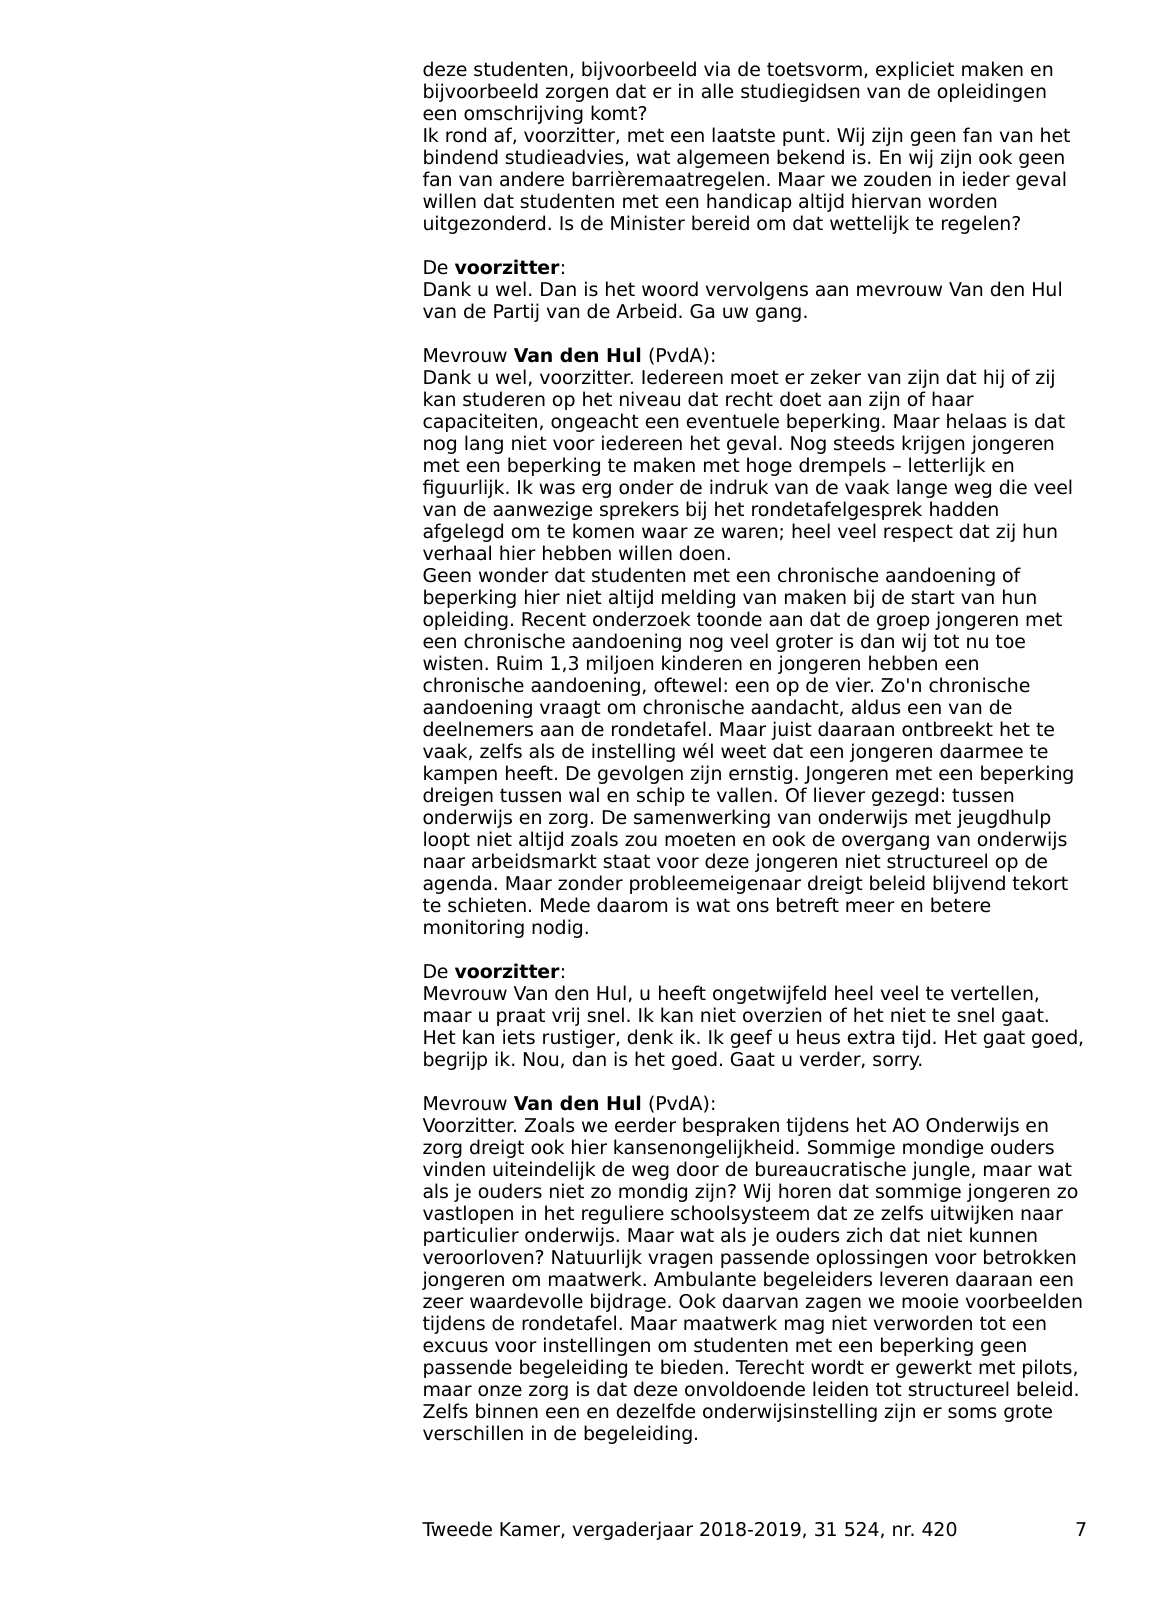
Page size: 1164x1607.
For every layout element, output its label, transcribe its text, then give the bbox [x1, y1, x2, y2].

text De voorzitter: [422, 961, 1087, 983]
text Voorzitter. Zoals we eerder bespraken tijdens het AO Onderwijs en zorg dreigt ook hier kansenongelijkheid. Sommige mondige ouders vinden uiteindelijk de weg door de bureaucratische jungle, maar wat als je ouders niet zo mondig zijn? Wij horen dat sommige jongeren zo vastlopen in het reguliere schoolsysteem dat ze zelfs uitwijken naar particulier onderwijs. Maar wat als je ouders zich dat niet kunnen veroorloven? Natuurlijk vragen passende oplossingen voor betrokken jongeren om maatwerk. Ambulante begeleiders leveren daaraan een zeer waardevolle bijdrage. Ook daarvan zagen we mooie voorbeelden tijdens de rondetafel. Maar maatwerk mag niet verworden tot een excuus voor instellingen om studenten met een beperking geen passende begeleiding te bieden. Terecht wordt er gewerkt met pilots, maar onze zorg is dat deze onvoldoende leiden tot structureel beleid. Zelfs binnen een en dezelfde onderwijsinstelling zijn er soms grote verschillen in de begeleiding. [422, 1115, 1087, 1444]
text Mevrouw Van den Hul, u heeft ongetwijfeld heel veel te vertellen, maar u praat vrij snel. Ik kan niet overzien of het niet te snel gaat. Het kan iets rustiger, denk ik. Ik geef u heus extra tijd. Het gaat goed, begrijp ik. Nou, dan is het goed. Gaat u verder, sorry. [422, 983, 1087, 1071]
text De voorzitter: [422, 257, 1087, 279]
text Dank u wel, voorzitter. Iedereen moet er zeker van zijn dat hij of zij kan studeren op het niveau dat recht doet aan zijn of haar capaciteiten, ongeacht een eventuele beperking. Maar helaas is dat nog lang niet voor iedereen het geval. Nog steeds krijgen jongeren met een beperking te maken met hoge drempels – letterlijk en figuurlijk. Ik was erg onder de indruk van de vaak lange weg die veel van de aanwezige sprekers bij het rondetafelgesprek hadden afgelegd om te komen waar ze waren; heel veel respect dat zij hun verhaal hier hebben willen doen. [422, 367, 1087, 565]
text deze studenten, bijvoorbeeld via de toetsvorm, expliciet maken en bijvoorbeeld zorgen dat er in alle studiegidsen van de opleidingen een omschrijving komt? [422, 59, 1087, 125]
text Geen wonder dat studenten met een chronische aandoening of beperking hier niet altijd melding van maken bij de start van hun opleiding. Recent onderzoek toonde aan dat de groep jongeren met een chronische aandoening nog veel groter is dan wij tot nu toe wisten. Ruim 1,3 miljoen kinderen en jongeren hebben een chronische aandoening, oftewel: een op de vier. Zo'n chronische aandoening vraagt om chronische aandacht, aldus een van de deelnemers aan de rondetafel. Maar juist daaraan ontbreekt het te vaak, zelfs als de instelling wél weet dat een jongeren daarmee te kampen heeft. De gevolgen zijn ernstig. Jongeren met een beperking dreigen tussen wal en schip te vallen. Of liever gezegd: tussen onderwijs en zorg. De samenwerking van onderwijs met jeugdhulp loopt niet altijd zoals zou moeten en ook de overgang van onderwijs naar arbeidsmarkt staat voor deze jongeren niet structureel op de agenda. Maar zonder probleemeigenaar dreigt beleid blijvend tekort te schieten. Mede daarom is wat ons betreft meer en betere monitoring nodig. [422, 565, 1087, 939]
text Ik rond af, voorzitter, met een laatste punt. Wij zijn geen fan van het bindend studieadvies, wat algemeen bekend is. En wij zijn ook geen fan van andere barrièremaatregelen. Maar we zouden in ieder geval willen dat studenten met een handicap altijd hiervan worden uitgezonderd. Is de Minister bereid om dat wettelijk te regelen? [422, 125, 1087, 235]
text Mevrouw Van den Hul (PvdA): [422, 345, 1087, 367]
text Dank u wel. Dan is het woord vervolgens aan mevrouw Van den Hul van de Partij van de Arbeid. Ga uw gang. [422, 279, 1087, 323]
text Mevrouw Van den Hul (PvdA): [422, 1093, 1087, 1115]
